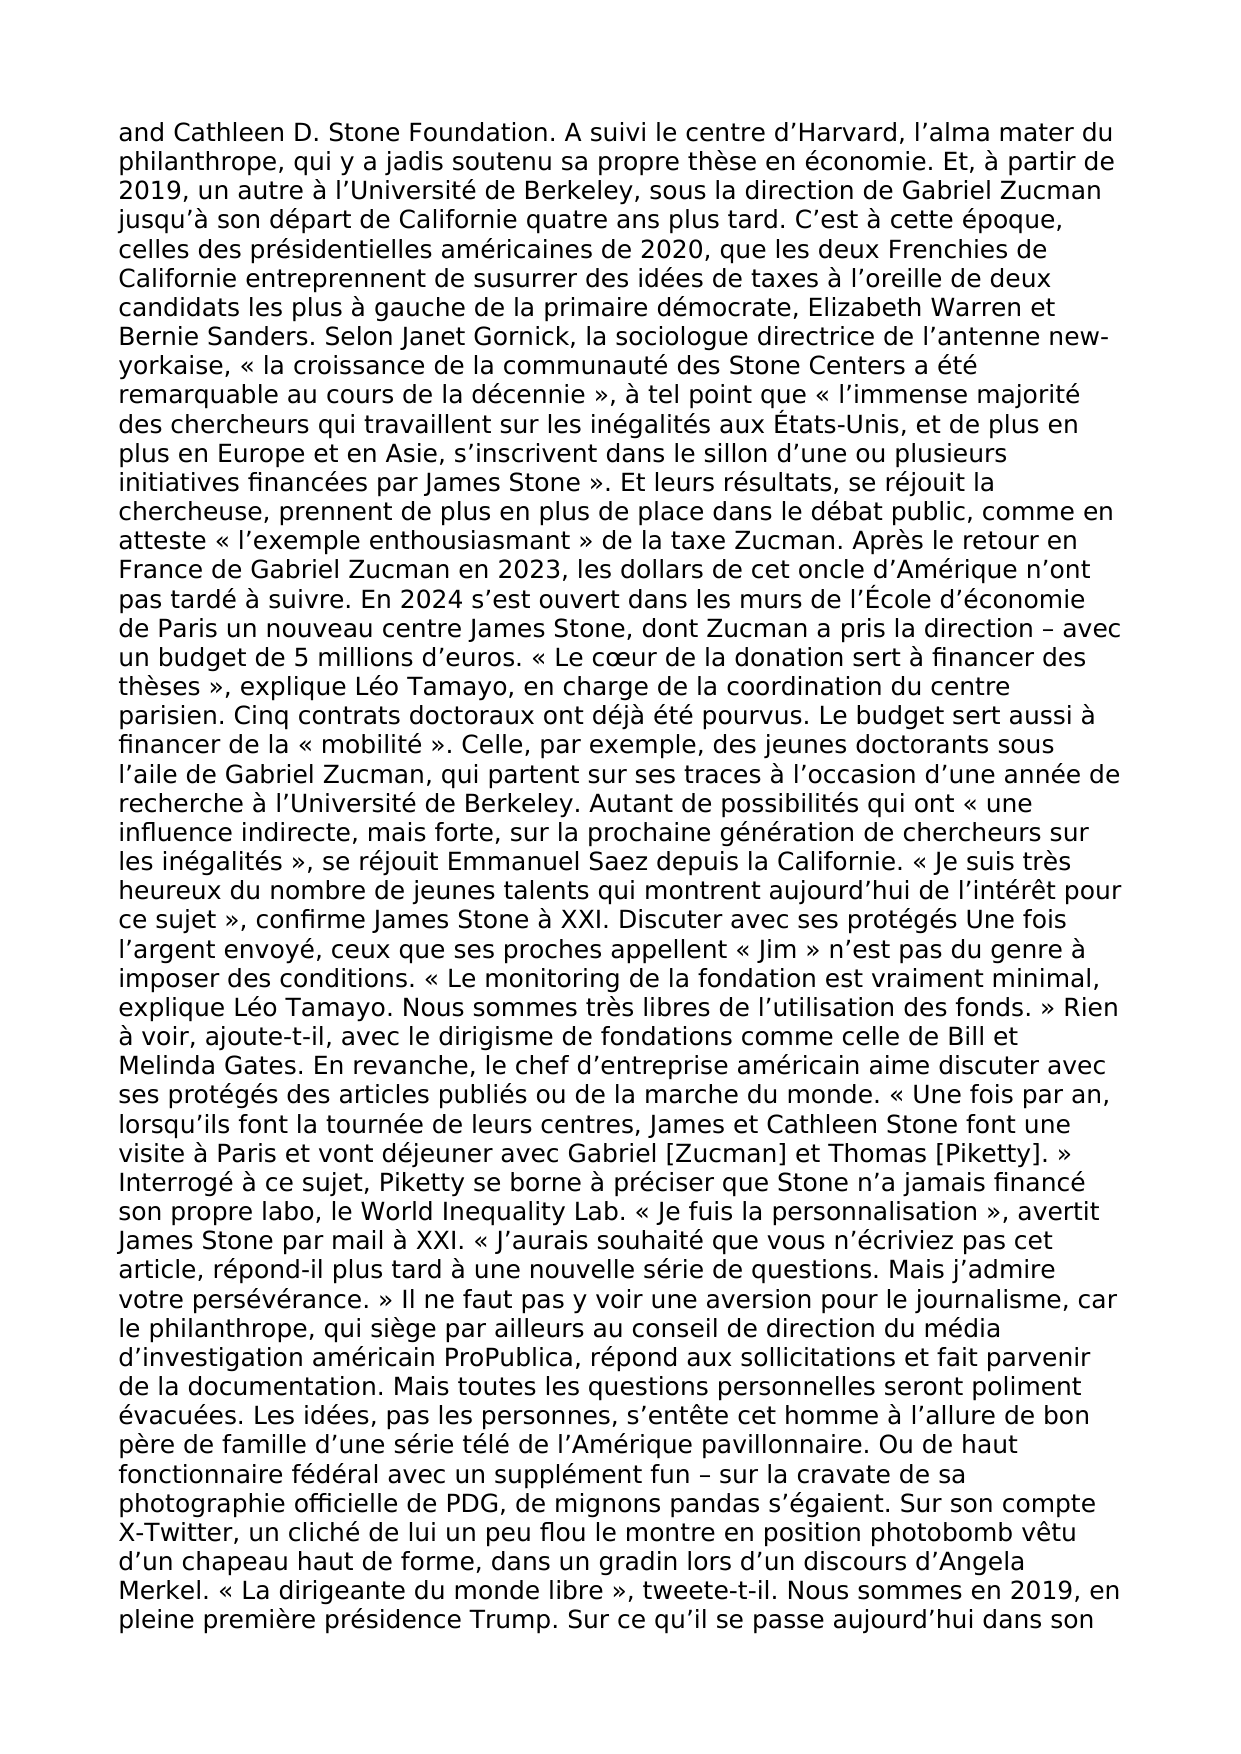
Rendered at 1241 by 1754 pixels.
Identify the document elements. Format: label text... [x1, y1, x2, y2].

text and Cathleen D. Stone Foundation. A suivi le centre d’Harvard, l’alma mater du philanthrope, qui y a jadis soutenu sa propre thèse en économie. Et, à partir de 2019, un autre à l’Université de Berkeley, sous la direction de Gabriel Zucman jusqu’à son départ de Californie quatre ans plus tard. C’est à cette époque, celles des présidentielles américaines de 2020, que les deux Frenchies de Californie entreprennent de susurrer des idées de taxes à l’oreille de deux candidats les plus à gauche de la primaire démocrate, Elizabeth Warren et Bernie Sanders. Selon Janet Gornick, la sociologue directrice de l’antenne new-yorkaise, « la croissance de la communauté des Stone Centers a été remarquable au cours de la décennie », à tel point que « l’immense majorité des chercheurs qui travaillent sur les inégalités aux États-Unis, et de plus en plus en Europe et en Asie, s’inscrivent dans le sillon d’une ou plusieurs initiatives financées par James Stone ». Et leurs résultats, se réjouit la chercheuse, prennent de plus en plus de place dans le débat public, comme en atteste « l’exemple enthousiasmant » de la taxe Zucman. Après le retour en France de Gabriel Zucman en 2023, les dollars de cet oncle d’Amérique n’ont pas tardé à suivre. En 2024 s’est ouvert dans les murs de l’École d’économie de Paris un nouveau centre James Stone, dont Zucman a pris la direction – avec un budget de 5 millions d’euros. « Le cœur de la donation sert à financer des thèses », explique Léo Tamayo, en charge de la coordination du centre parisien. Cinq contrats doctoraux ont déjà été pourvus. Le budget sert aussi à financer de la « mobilité ». Celle, par exemple, des jeunes doctorants sous l’aile de Gabriel Zucman, qui partent sur ses traces à l’occasion d’une année de recherche à l’Université de Berkeley. Autant de possibilités qui ont « une influence indirecte, mais forte, sur la prochaine génération de chercheurs sur les inégalités », se réjouit Emmanuel Saez depuis la Californie. « Je suis très heureux du nombre de jeunes talents qui montrent aujourd’hui de l’intérêt pour ce sujet », confirme James Stone à XXI. Discuter avec ses protégés Une fois l’argent envoyé, ceux que ses proches appellent « Jim » n’est pas du genre à imposer des conditions. « Le monitoring de la fondation est vraiment minimal, explique Léo Tamayo. Nous sommes très libres de l’utilisation des fonds. » Rien à voir, ajoute-t-il, avec le dirigisme de fondations comme celle de Bill et Melinda Gates. En revanche, le chef d’entreprise américain aime discuter avec ses protégés des articles publiés ou de la marche du monde. « Une fois par an, lorsqu’ils font la tournée de leurs centres, James et Cathleen Stone font une visite à Paris et vont déjeuner avec Gabriel [Zucman] et Thomas [Piketty]. » Interrogé à ce sujet, Piketty se borne à préciser que Stone n’a jamais financé son propre labo, le World Inequality Lab. « Je fuis la personnalisation », avertit James Stone par mail à XXI. « J’aurais souhaité que vous n’écriviez pas cet article, répond-il plus tard à une nouvelle série de questions. Mais j’admire votre persévérance. » Il ne faut pas y voir une aversion pour le journalisme, car le philanthrope, qui siège par ailleurs au conseil de direction du média d’investigation américain ProPublica, répond aux sollicitations et fait parvenir de la documentation. Mais toutes les questions personnelles seront poliment évacuées. Les idées, pas les personnes, s’entête cet homme à l’allure de bon père de famille d’une série télé de l’Amérique pavillonnaire. Ou de haut fonctionnaire fédéral avec un supplément fun – sur la cravate de sa photographie officielle de PDG, de mignons pandas s’égaient. Sur son compte X-Twitter, un cliché de lui un peu flou le montre en position photobomb vêtu d’un chapeau haut de forme, dans un gradin lors d’un discours d’Angela Merkel. « La dirigeante du monde libre », tweete-t-il. Nous sommes en 2019, en pleine première présidence Trump. Sur ce qu’il se passe aujourd’hui dans son [118, 118, 1122, 1635]
